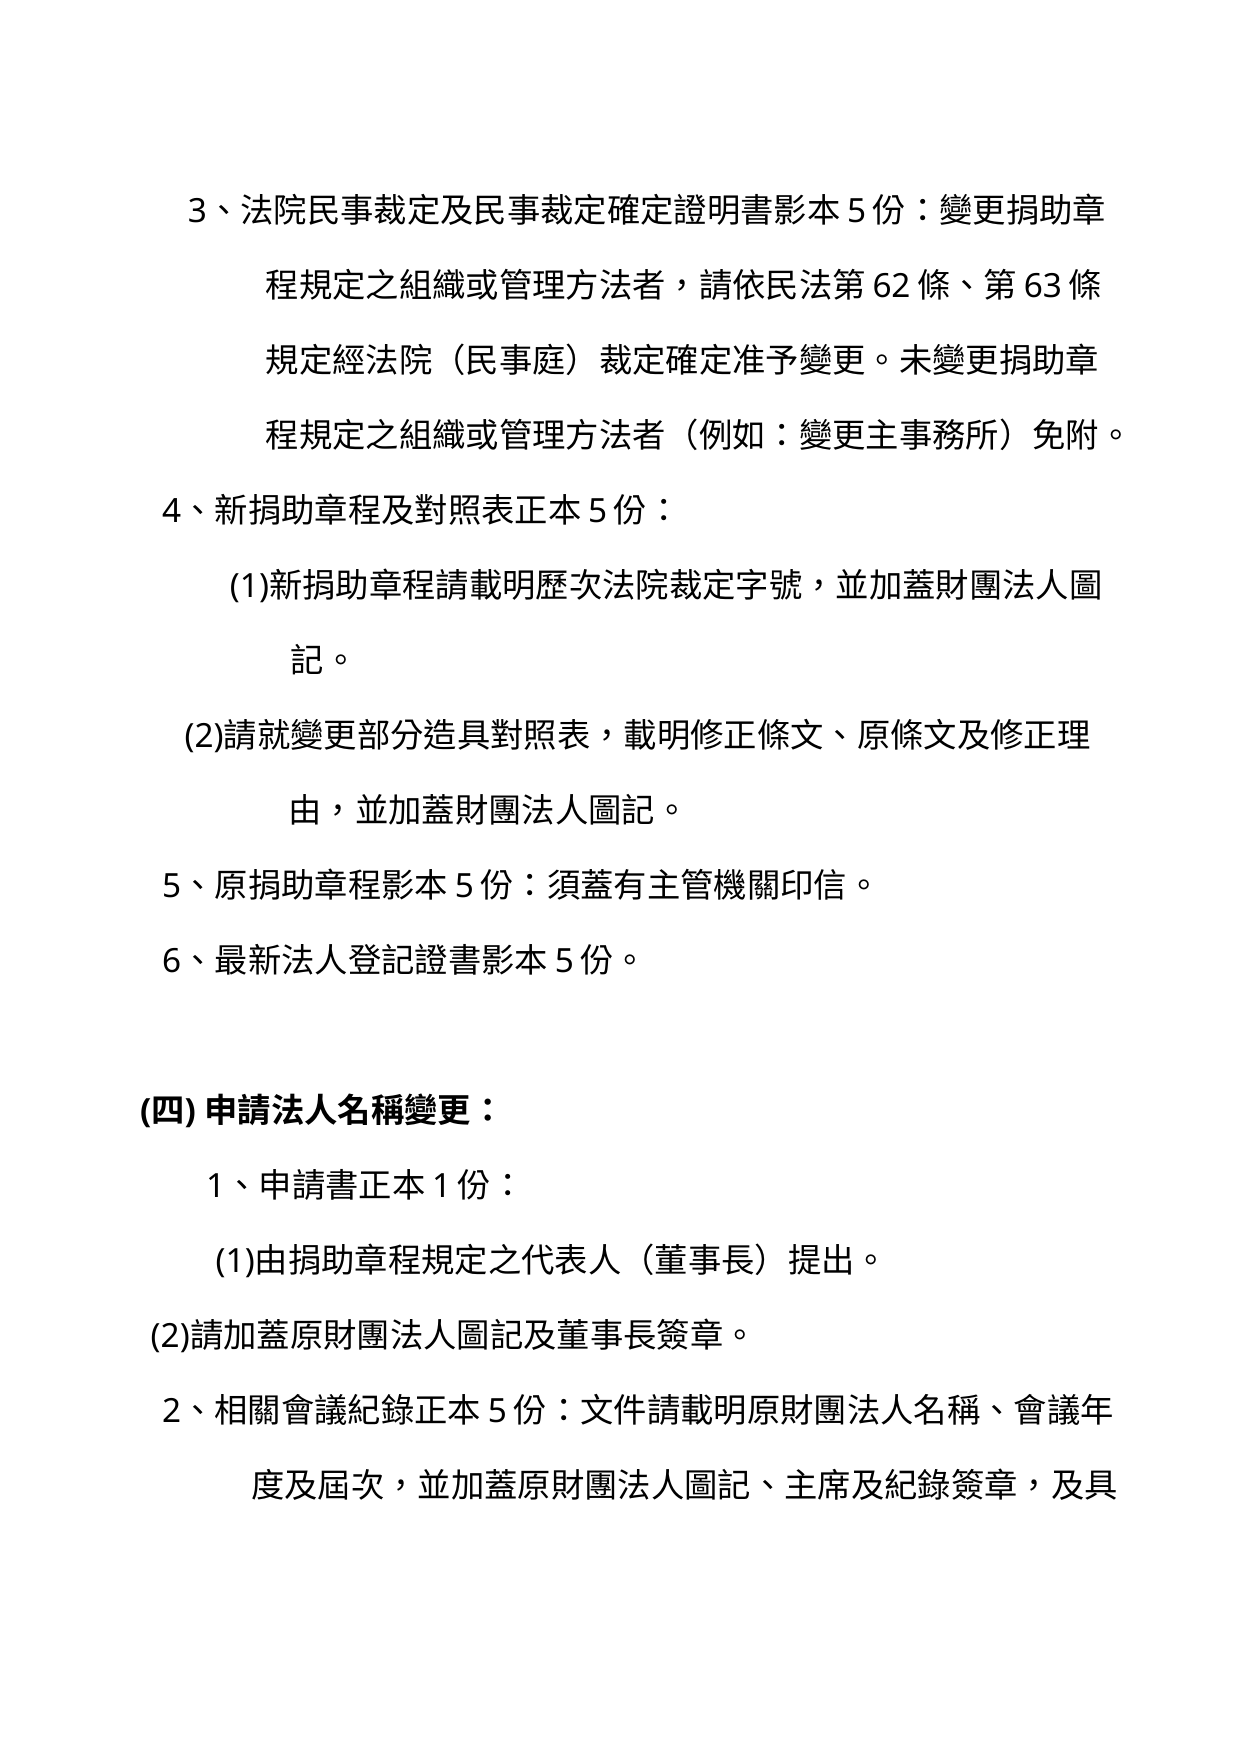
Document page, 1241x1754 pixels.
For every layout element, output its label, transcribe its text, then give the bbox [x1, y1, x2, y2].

text (2)請加蓋原財團法人圖記及董事長簽章。 [73, 1289, 1122, 1364]
text 5、原捐助章程影本5份：須蓋有主管機關印信。 [110, 839, 1122, 914]
text (2)請就變更部分造具對照表，載明修正條文、原條文及修正理由，並加蓋財團法人圖記。 [132, 689, 1122, 839]
text 6、最新法人登記證書影本5份。 [110, 914, 1122, 989]
text (1)由捐助章程規定之代表人（董事長）提出。 [148, 1214, 1122, 1289]
text 2、相關會議紀錄正本5份：文件請載明原財團法人名稱、會議年度及屆次，並加蓋原財團法人圖記、主席及紀錄簽章，及具備簽到單（會議紀錄如經全部出席人員簽章者，免備簽到單；如有委託出席之情形，併請具備委託書）。 [110, 1364, 1122, 1514]
text (四) 申請法人名稱變更： [140, 1064, 1122, 1139]
text 4、新捐助章程及對照表正本5份： [110, 464, 1122, 539]
text 1、申請書正本1份： [147, 1139, 1122, 1214]
text 3、法院民事裁定及民事裁定確定證明書影本5份：變更捐助章程規定之組織或管理方法者，請依民法第62條、第63條規定經法院（民事庭）裁定確定准予變更。未變更捐助章程規定之組織或管理方法者（例如：變更主事務所）免附。 [162, 164, 1122, 464]
text (1)新捐助章程請載明歷次法院裁定字號，並加蓋財團法人圖記。 [221, 539, 1122, 689]
